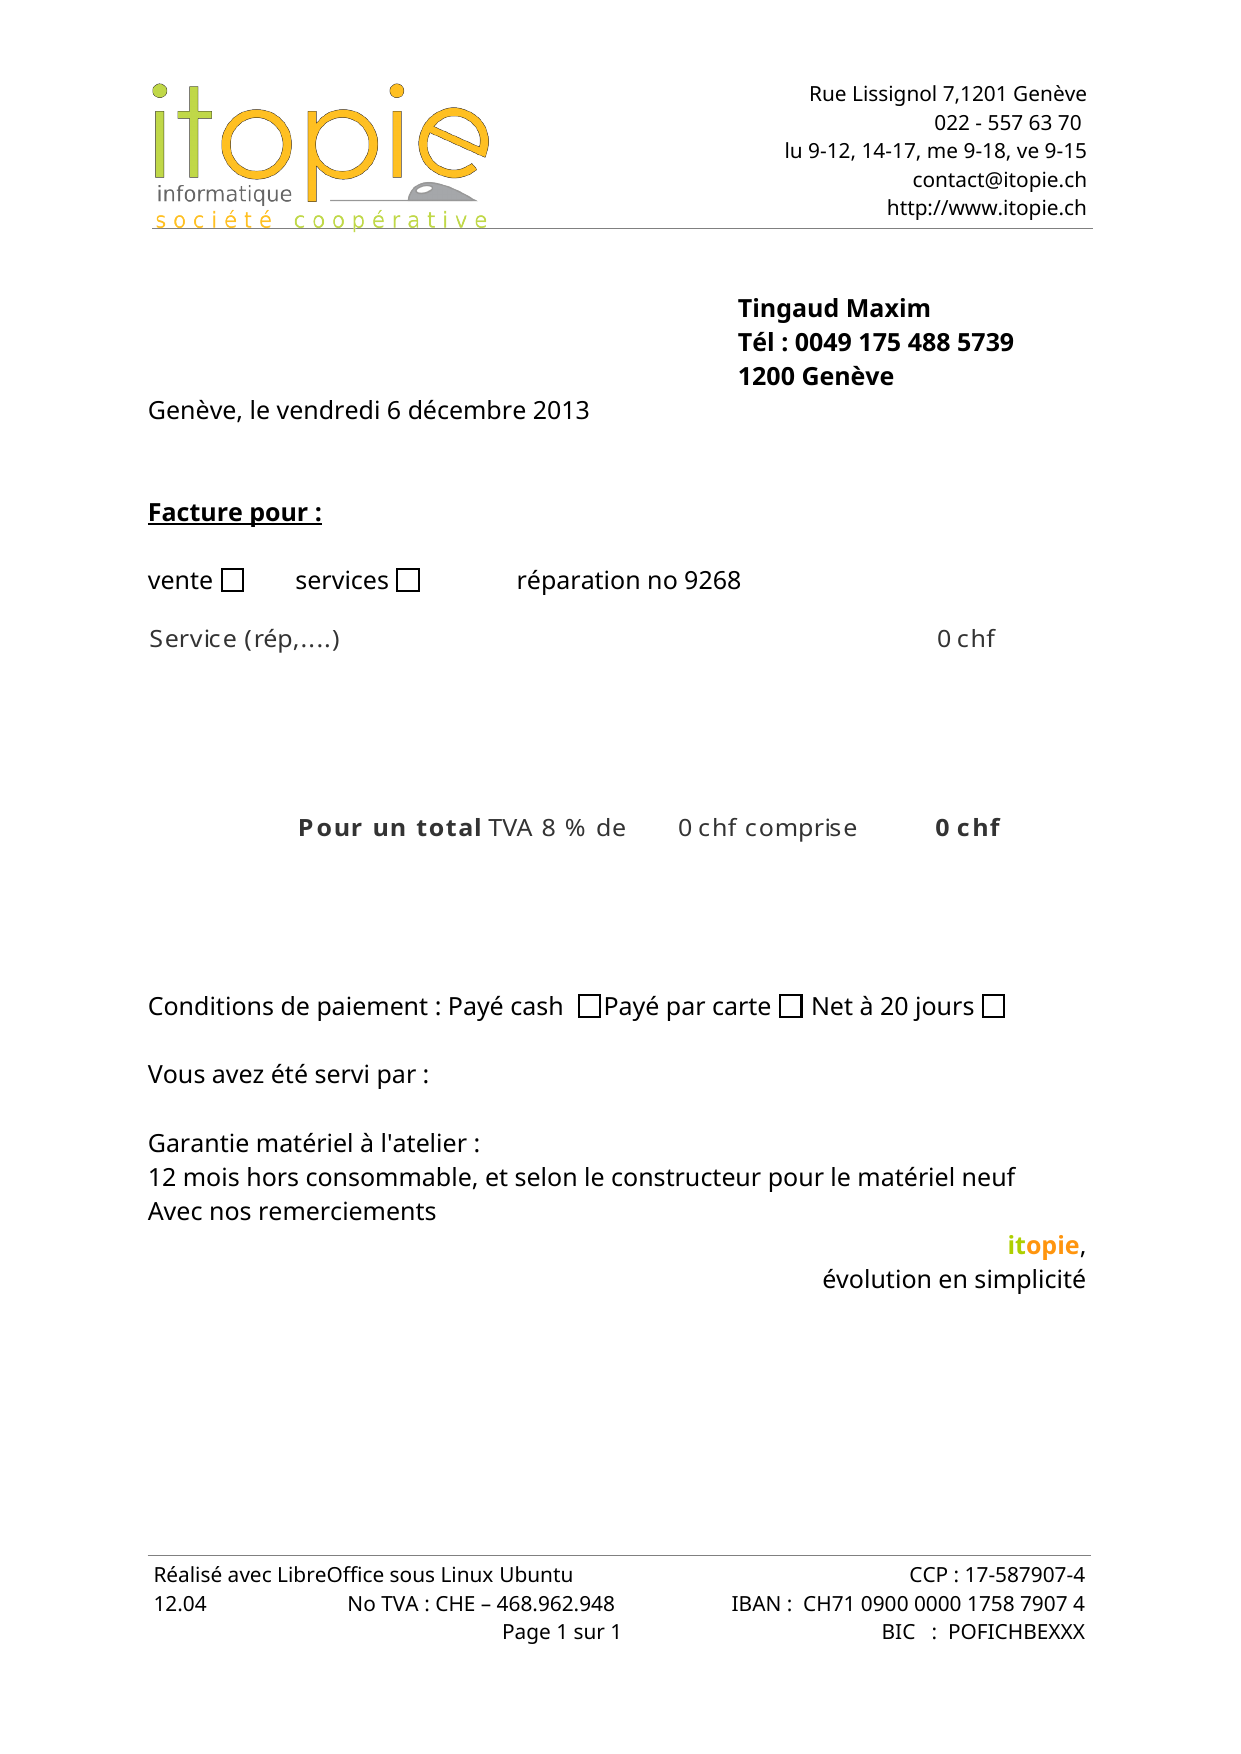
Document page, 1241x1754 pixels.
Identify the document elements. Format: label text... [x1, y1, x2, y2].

text Vous avez été servi par : [148, 1057, 1093, 1091]
text Tél : 0049 175 488 5739 [148, 324, 1093, 358]
text 1200 Genève [148, 358, 1093, 392]
text évolution en simplicité [148, 1262, 1093, 1296]
text vente services réparation no 9268 [148, 563, 1093, 597]
picture [138, 72, 500, 244]
text Conditions de paiement : Payé cash Payé par carte Net à 20 jours [148, 989, 1093, 1023]
text Genève, le vendredi 6 décembre 2013 [148, 392, 1093, 427]
text Garantie matériel à l'atelier : [148, 1125, 1093, 1159]
text Facture pour : [148, 495, 1093, 529]
text Avec nos remerciements [148, 1193, 1093, 1227]
text Tingaud Maxim [148, 290, 1093, 324]
text itopie, [148, 1227, 1093, 1262]
text 12 mois hors consommable, et selon le constructeur pour le matériel neuf [148, 1159, 1093, 1193]
